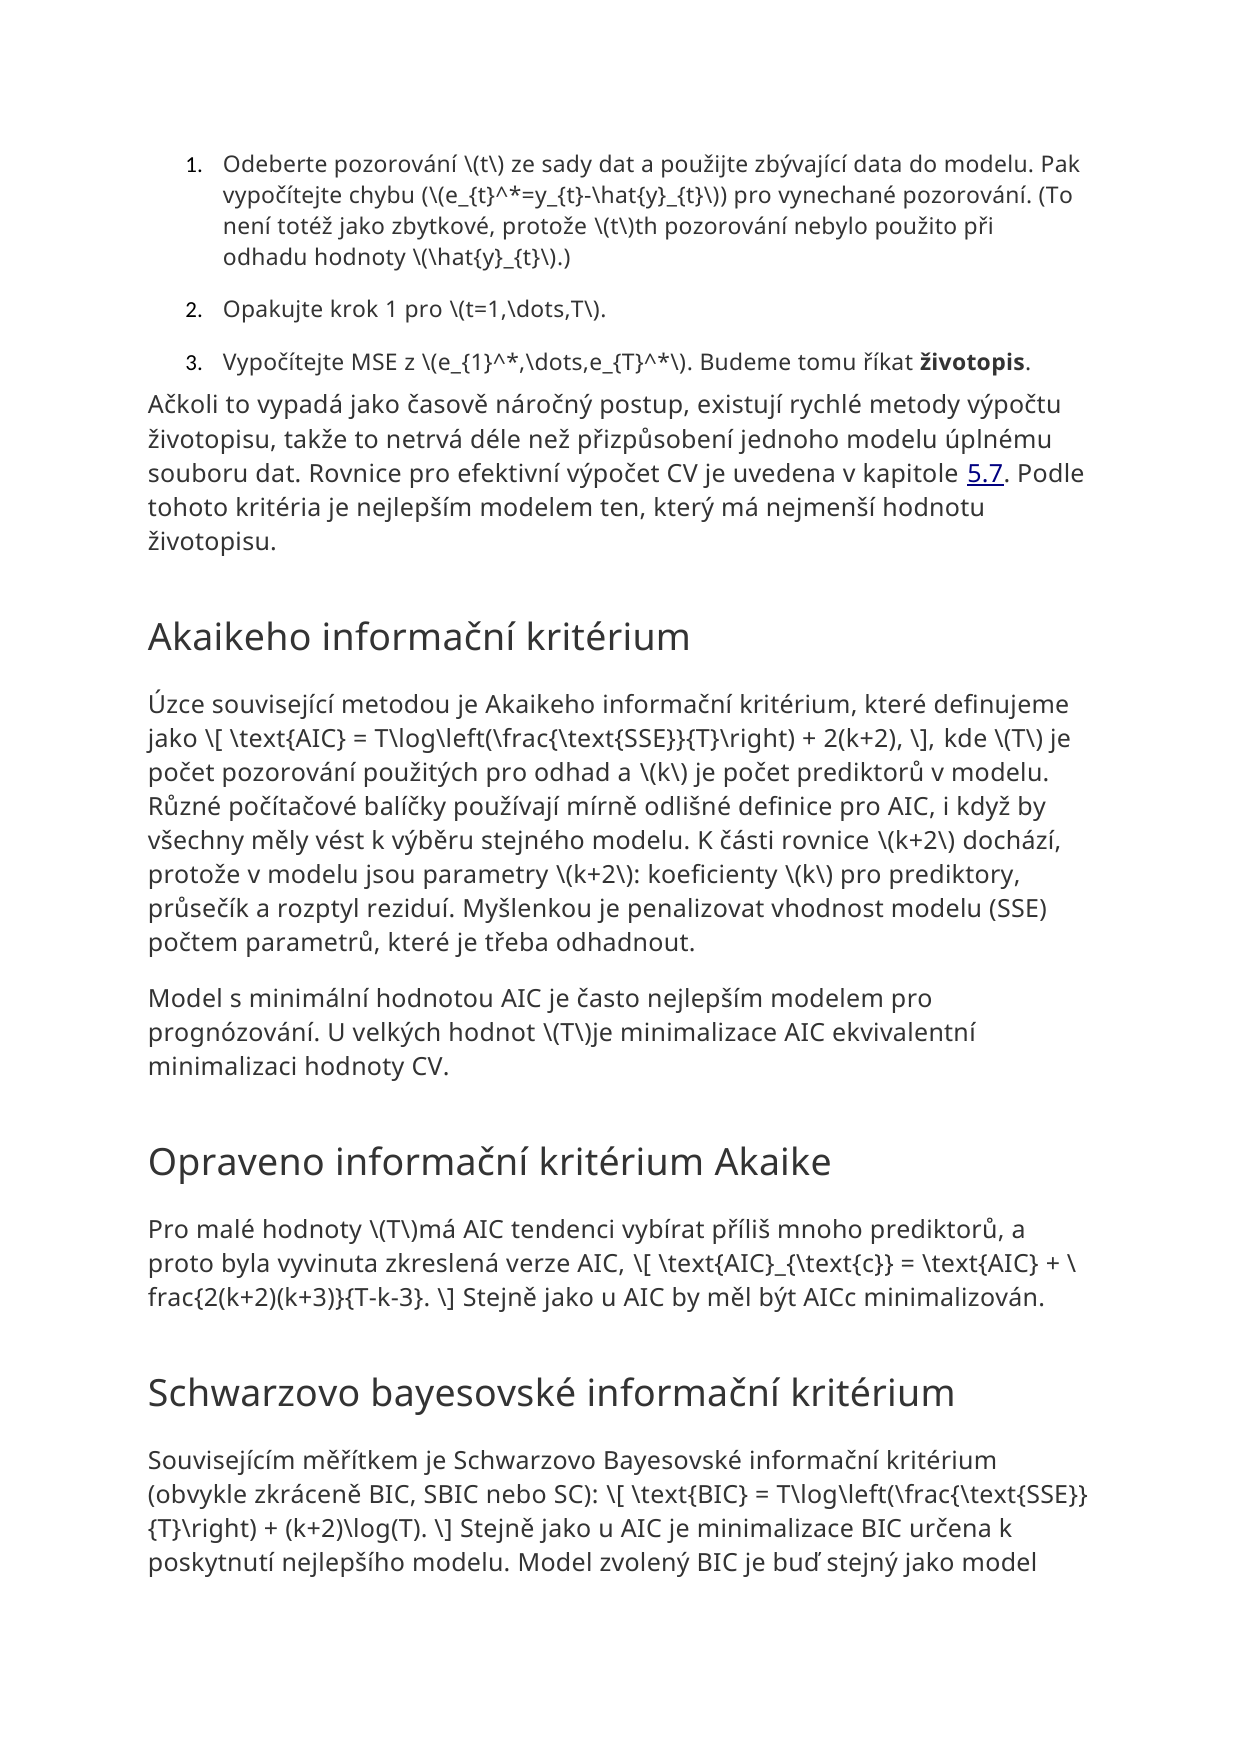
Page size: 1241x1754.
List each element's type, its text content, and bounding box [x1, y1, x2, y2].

subtitle Akaikeho informační kritérium [148, 611, 1093, 662]
list Odeberte pozorování \(t\) ze sady dat a použijte zbývající data do modelu. Pak vypočítejte chybu (\(e_{t}^*=y_{t}-\hat{y}_{t}\)) pro vynechané pozorování. (To není totéž jako zbytkové, protože \(t\)th pozorování nebylo použito při odhadu hodnoty \(\hat{y}_{t}\).) [185, 148, 1093, 273]
subtitle Schwarzovo bayesovské informační kritérium [148, 1367, 1093, 1418]
text Úzce související metodou je Akaikeho informační kritérium, které definujeme jako \[ \text{AIC} = T\log\left(\frac{\text{SSE}}{T}\right) + 2(k+2), \], kde \(T\) je počet pozorování použitých pro odhad a \(k\) je počet prediktorů v modelu. Různé počítačové balíčky používají mírně odlišné definice pro AIC, i když by všechny měly vést k výběru stejného modelu. K části rovnice \(k+2\) dochází, protože v modelu jsou parametry \(k+2\): koeficienty \(k\) pro prediktory, průsečík a rozptyl reziduí. Myšlenkou je penalizovat vhodnost modelu (SSE) počtem parametrů, které je třeba odhadnout. [148, 686, 1093, 959]
text Model s minimální hodnotou AIC je často nejlepším modelem pro prognózování. U velkých hodnot \(T\)je minimalizace AIC ekvivalentní minimalizaci hodnoty CV. [148, 980, 1093, 1082]
subtitle Opraveno informační kritérium Akaike [148, 1136, 1093, 1187]
text Souvisejícím měřítkem je Schwarzovo Bayesovské informační kritérium (obvykle zkráceně BIC, SBIC nebo SC): \[ \text{BIC} = T\log\left(\frac{\text{SSE}}{T}\right) + (k+2)\log(T). \] Stejně jako u AIC je minimalizace BIC určena k poskytnutí nejlepšího modelu. Model zvolený BIC je buď stejný jako model [148, 1442, 1093, 1579]
text Ačkoli to vypadá jako časově náročný postup, existují rychlé metody výpočtu životopisu, takže to netrvá déle než přizpůsobení jednoho modelu úplnému souboru dat. Rovnice pro efektivní výpočet CV je uvedena v kapitole 5.7. Podle tohoto kritéria je nejlepším modelem ten, který má nejmenší hodnotu životopisu. [148, 387, 1093, 557]
text Pro malé hodnoty \(T\)má AIC tendenci vybírat příliš mnoho prediktorů, a proto byla vyvinuta zkreslená verze AIC, \[ \text{AIC}_{\text{c}} = \text{AIC} + \frac{2(k+2)(k+3)}{T-k-3}. \] Stejně jako u AIC by měl být AICc minimalizován. [148, 1211, 1093, 1313]
list Opakujte krok 1 pro \(t=1,\dots,T\). [185, 293, 1093, 325]
list Vypočítejte MSE z \(e_{1}^*,\dots,e_{T}^*\). Budeme tomu říkat životopis. [185, 346, 1093, 377]
